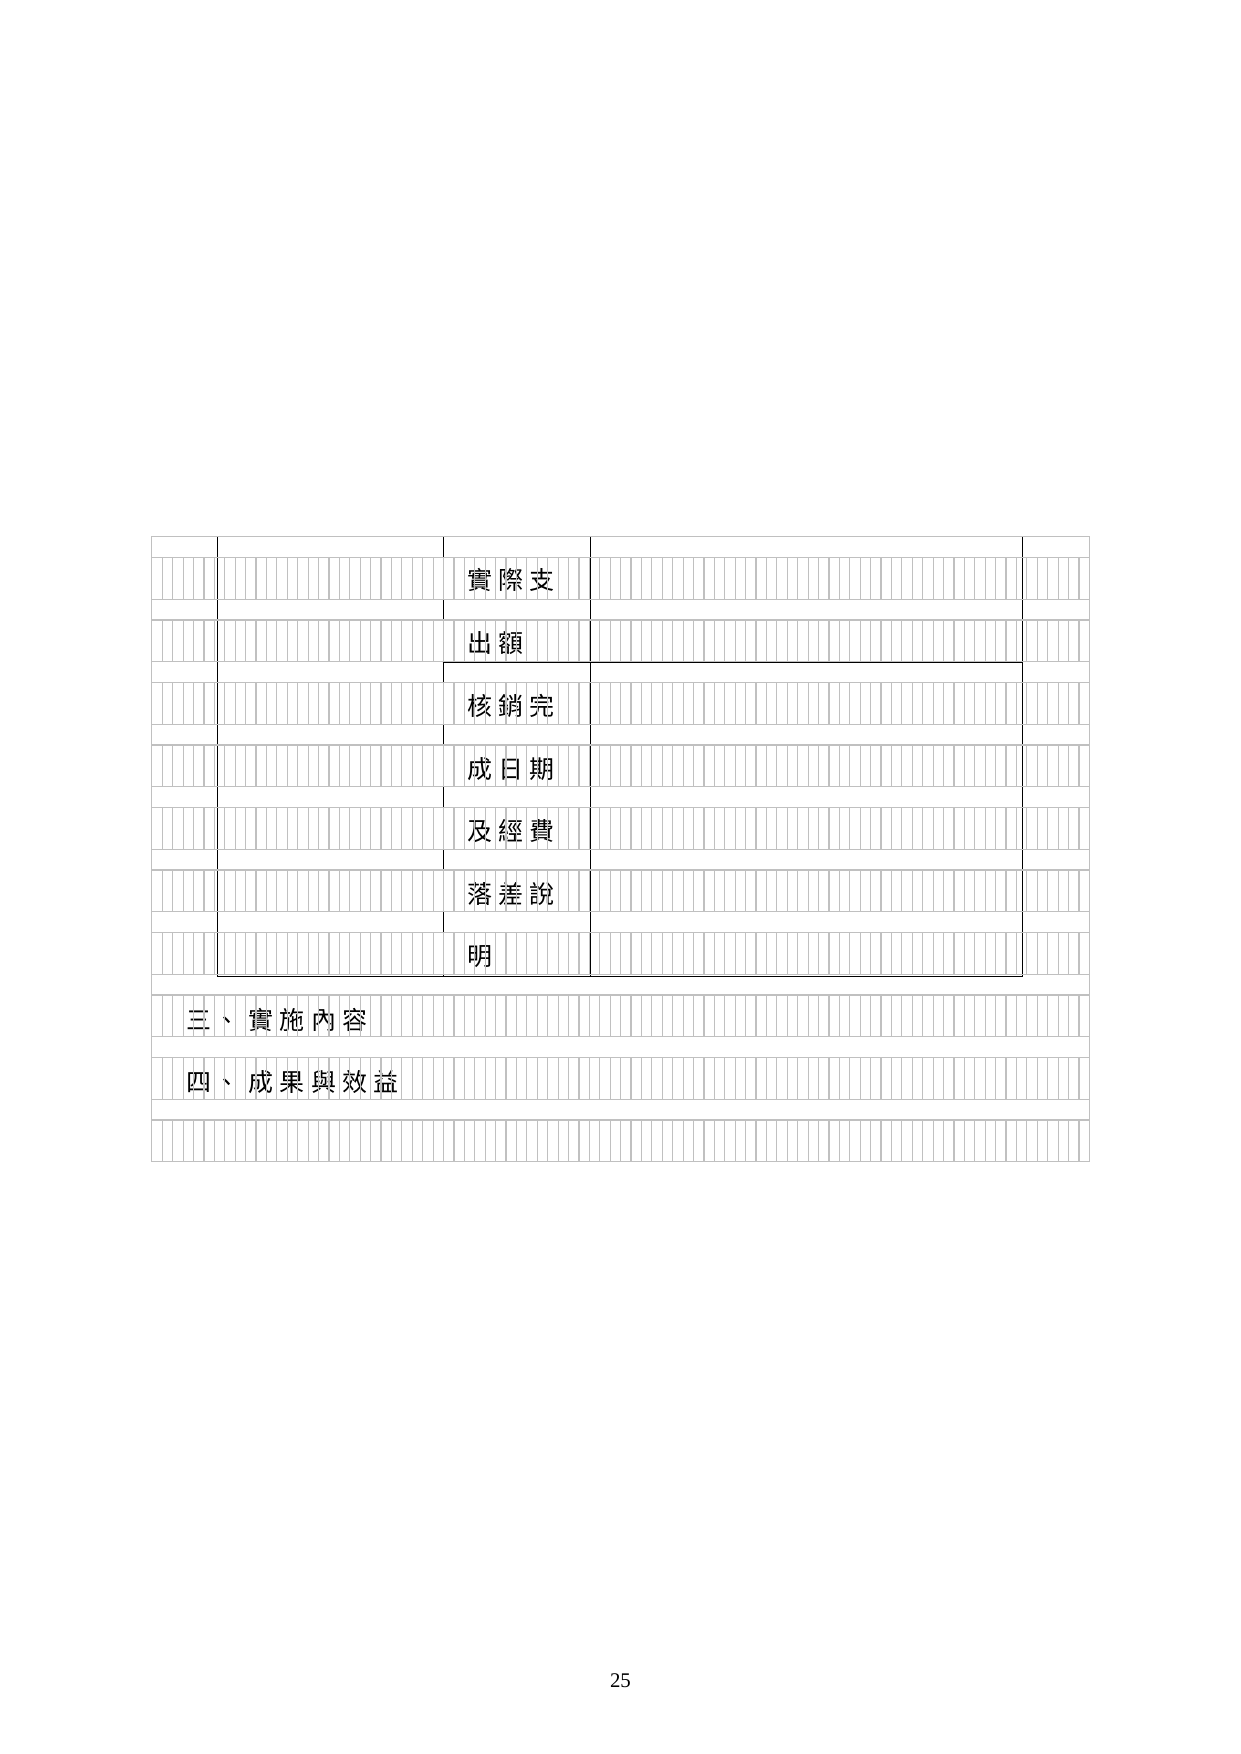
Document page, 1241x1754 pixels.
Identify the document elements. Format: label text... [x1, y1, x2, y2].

text 三、實施內容 [746, 996, 755, 1036]
table_cell (六)經費使用 [236, 558, 245, 599]
table_cell (六)經費使用 [392, 683, 401, 724]
table_cell [684, 621, 693, 661]
table_cell 核銷完成日期及經費落差說明 [444, 912, 590, 932]
text 四、成果與效益 [902, 1058, 912, 1099]
table_cell [850, 621, 860, 661]
table_cell [809, 933, 818, 974]
text 三、實施內容 [205, 996, 214, 1036]
table_cell [1007, 808, 1016, 849]
table_cell [673, 683, 683, 724]
table_cell [944, 933, 953, 974]
text 三、實施內容 [1017, 996, 1026, 1036]
table_cell [850, 933, 860, 974]
table_cell [986, 933, 995, 974]
text 三、實施內容 [642, 996, 651, 1036]
table_cell [591, 912, 1022, 932]
table_cell 實際支出額 [507, 579, 516, 599]
text 四、成果與效益 [965, 1058, 974, 1099]
text 四、成果與效益 [944, 1058, 953, 1099]
table_cell [1017, 746, 1022, 786]
table_cell [882, 933, 891, 974]
table_cell [830, 558, 839, 599]
table_cell 核銷完成日期及經費落差說明 [465, 871, 474, 911]
table_cell [955, 871, 964, 911]
table_cell [673, 933, 683, 974]
table_cell (六)經費使用 [298, 621, 308, 661]
text 三、實施內容 [663, 996, 672, 1036]
table_cell (六)經費使用 [402, 871, 412, 911]
table_cell 核銷完成日期及經費落差說明 [486, 746, 495, 786]
text 四、成果與效益 [559, 1058, 568, 1099]
table_cell [923, 933, 933, 974]
text 四、成果與效益 [538, 1058, 547, 1099]
text 三、實施內容 [944, 996, 953, 1036]
text 四、成果與效益 [923, 1058, 933, 1099]
text 四、成果與效益 [413, 1058, 422, 1099]
table_cell [632, 621, 641, 661]
table_cell [600, 683, 610, 724]
text 四、成果與效益 [861, 1058, 870, 1099]
table_cell (六)經費使用 [392, 808, 401, 849]
table_cell [934, 933, 943, 974]
text 三、實施內容 [652, 996, 662, 1036]
table_cell (六)經費使用 [319, 621, 328, 661]
table_cell [715, 558, 724, 599]
table_cell 核銷完成日期及經費落差說明 [538, 933, 547, 974]
table_cell 實際支出額 [455, 621, 464, 661]
table_cell [840, 808, 849, 849]
table_cell [746, 683, 755, 724]
table_cell 核銷完成日期及經費落差說明 [486, 808, 495, 849]
table_cell (六)經費使用 [319, 746, 328, 786]
table_cell (六)經費使用 [319, 683, 328, 724]
table_cell [777, 558, 787, 599]
text 三、實施內容 [798, 996, 808, 1036]
table_cell [736, 933, 745, 974]
table_cell [767, 871, 776, 911]
table_cell 核銷完成日期及經費落差說明 [580, 933, 589, 974]
table_cell 實際支出額 [580, 558, 589, 599]
table_cell [902, 808, 912, 849]
table_cell [882, 683, 891, 724]
table_cell (六)經費使用 [413, 621, 422, 661]
table_cell [955, 746, 964, 786]
table_cell [871, 621, 880, 661]
text 四、成果與效益 [1059, 1058, 1068, 1099]
table_cell 核銷完成日期及經費落差說明 [465, 746, 474, 786]
table_cell 核銷完成日期及經費落差說明 [548, 683, 558, 724]
text 四、成果與效益 [517, 1058, 526, 1099]
text 三、實施內容 [371, 996, 380, 1036]
table_cell [913, 746, 922, 786]
table_cell [996, 558, 1005, 599]
table_cell 核銷完成日期及經費落差說明 [444, 787, 590, 807]
table_cell [975, 746, 985, 786]
text 三、實施內容 [507, 996, 516, 1036]
table_cell (六)經費使用 [288, 933, 297, 974]
text 三、實施內容 [580, 996, 589, 1036]
table_cell (六)經費使用 [423, 746, 433, 786]
table_cell [944, 558, 953, 599]
table_cell (六)經費使用 [309, 621, 318, 661]
table_cell [611, 746, 620, 786]
table_cell 實際支出額 [517, 621, 526, 661]
table_cell (六)經費使用 [350, 683, 360, 724]
table_cell [996, 808, 1005, 849]
table_cell (六)經費使用 [277, 683, 287, 724]
table_cell [684, 558, 693, 599]
table_cell [923, 621, 933, 661]
table_cell [913, 621, 922, 661]
table_cell 實際支出額 [548, 621, 558, 661]
table_cell (六)經費使用 [402, 683, 412, 724]
table_cell (六)經費使用 [246, 683, 255, 724]
table_cell (六)經費使用 [246, 808, 255, 849]
table_cell [663, 621, 672, 661]
table_cell [746, 871, 755, 911]
table_cell [861, 621, 870, 661]
table_cell (六)經費使用 [298, 808, 308, 849]
table_cell (六)經費使用 [382, 683, 391, 724]
text 四、成果與效益 [361, 1058, 370, 1099]
table_cell (六)經費使用 [434, 871, 443, 911]
table_cell 核銷完成日期及經費落差說明 [569, 871, 578, 911]
table_cell [591, 725, 1022, 744]
table_cell (六)經費使用 [413, 871, 422, 911]
table_cell [777, 933, 787, 974]
table_cell [923, 746, 933, 786]
table_cell [840, 558, 849, 599]
table_cell (六)經費使用 [257, 683, 266, 724]
text 三、實施內容 [330, 996, 339, 1036]
text 三、實施內容 [246, 996, 255, 1036]
text 四、成果與效益 [767, 1058, 776, 1099]
table_cell (六)經費使用 [257, 808, 266, 849]
text 三、實施內容 [236, 996, 245, 1036]
table_cell [892, 871, 901, 911]
table_cell [684, 683, 693, 724]
table_cell [632, 933, 641, 974]
table_cell [996, 871, 1005, 911]
text 四、成果與效益 [475, 1058, 485, 1099]
table_cell [861, 933, 870, 974]
table_cell (六)經費使用 [350, 558, 360, 599]
table_cell [955, 808, 964, 849]
text 三、實施內容 [184, 996, 193, 1036]
table_cell [788, 933, 797, 974]
table_cell (六)經費使用 [246, 558, 255, 599]
table_cell [986, 808, 995, 849]
text 四、成果與效益 [694, 1058, 703, 1099]
table_cell [975, 683, 985, 724]
table_cell (六)經費使用 [413, 808, 422, 849]
text 四、成果與效益 [1017, 1058, 1026, 1099]
text 三、實施內容 [1069, 996, 1078, 1036]
table_cell 核銷完成日期及經費落差說明 [444, 725, 590, 744]
table_cell 核銷完成日期及經費落差說明 [455, 871, 464, 911]
table_cell 核銷完成日期及經費落差說明 [496, 933, 505, 974]
table_cell (六)經費使用 [361, 871, 370, 911]
text 三、實施內容 [840, 996, 849, 1036]
table_cell [715, 808, 724, 849]
table_cell 核銷完成日期及經費落差說明 [507, 808, 516, 840]
table_cell [746, 933, 755, 974]
text 四、成果與效益 [371, 1058, 380, 1099]
table_cell [944, 621, 953, 661]
table_cell (六)經費使用 [277, 871, 287, 911]
text 四、成果與效益 [715, 1058, 724, 1099]
table_cell [715, 746, 724, 786]
table_cell [705, 933, 714, 974]
table_cell [986, 558, 995, 599]
table_cell 實際支出額 [507, 558, 516, 578]
table_cell [788, 871, 797, 911]
text 三、實施內容 [621, 996, 630, 1036]
text 三、實施內容 [715, 996, 724, 1036]
table_cell [736, 808, 745, 849]
table_cell [767, 933, 776, 974]
table_cell (六)經費使用 [288, 746, 297, 786]
table_cell (六)經費使用 [319, 933, 328, 974]
table_cell [725, 871, 735, 911]
table_cell [934, 808, 943, 849]
text 四、成果與效益 [705, 1058, 714, 1099]
table_cell 核銷完成日期及經費落差說明 [496, 683, 505, 724]
table_cell [934, 558, 943, 599]
table_cell [892, 683, 901, 724]
text 四、成果與效益 [569, 1058, 578, 1099]
table_cell 實際支出額 [486, 558, 495, 599]
table_cell [913, 558, 922, 599]
table_cell [965, 621, 974, 661]
table_cell [1017, 621, 1022, 661]
table_cell (六)經費使用 [277, 746, 287, 786]
table_cell (六)經費使用 [309, 746, 318, 786]
text 三、實施內容 [600, 996, 610, 1036]
table_cell [955, 933, 964, 974]
table_cell [705, 871, 714, 911]
table_cell (六)經費使用 [218, 933, 224, 974]
table_cell (六)經費使用 [330, 621, 339, 661]
table_cell [591, 558, 599, 599]
table_cell (六)經費使用 [257, 558, 266, 599]
table_cell (六)經費使用 [330, 558, 339, 599]
table_cell [746, 808, 755, 849]
table_cell (六)經費使用 [267, 683, 276, 724]
table_cell [996, 933, 1005, 974]
table_cell [944, 808, 953, 849]
table_cell 核銷完成日期及經費落差說明 [580, 808, 589, 849]
table_cell (六)經費使用 [392, 933, 401, 974]
table_cell (六)經費使用 [340, 808, 349, 849]
text 三、實施內容 [725, 996, 735, 1036]
table_cell [934, 871, 943, 911]
table_cell (六)經費使用 [218, 621, 224, 661]
table_cell [975, 933, 985, 974]
text 四、成果與效益 [871, 1058, 880, 1099]
text 四、成果與效益 [382, 1058, 391, 1075]
table_cell [871, 808, 880, 849]
table_cell [1007, 871, 1016, 911]
text 四、成果與效益 [257, 1058, 266, 1074]
table_cell [986, 683, 995, 724]
table_cell (六)經費使用 [350, 621, 360, 661]
table_cell 核銷完成日期及經費落差說明 [569, 683, 578, 724]
table_cell (六)經費使用 [236, 808, 245, 849]
text 四、成果與效益 [996, 1058, 1005, 1099]
table_cell 核銷完成日期及經費落差說明 [465, 933, 474, 974]
table_cell (六)經費使用 [423, 871, 433, 911]
text 四、成果與效益 [319, 1058, 328, 1085]
table_cell [652, 558, 662, 599]
table_cell 實際支出額 [444, 558, 453, 599]
table_cell 核銷完成日期及經費落差說明 [507, 933, 516, 974]
table_cell [840, 746, 849, 786]
table_cell (六)經費使用 [218, 850, 443, 869]
table_cell [882, 746, 891, 786]
table_cell (六)經費使用 [225, 683, 235, 724]
table_cell (六)經費使用 [361, 933, 370, 974]
text 四、成果與效益 [788, 1058, 797, 1099]
table_cell [694, 621, 703, 661]
table_cell [642, 621, 651, 661]
table_cell (六)經費使用 [350, 933, 360, 974]
text 三、實施內容 [819, 996, 828, 1036]
table_cell (六)經費使用 [309, 871, 318, 911]
table_cell (六)經費使用 [371, 558, 380, 599]
table_cell [996, 746, 1005, 786]
table_cell [861, 808, 870, 849]
table_cell [694, 933, 703, 974]
table_cell (六)經費使用 [350, 871, 360, 911]
text 四、成果與效益 [298, 1058, 308, 1099]
table_cell [632, 808, 641, 849]
table_cell 實際支出額 [496, 558, 505, 599]
text 三、實施內容 [1007, 996, 1016, 1036]
table_cell [788, 808, 797, 849]
text 四、成果與效益 [465, 1058, 474, 1099]
table_cell (六)經費使用 [225, 621, 235, 661]
table_cell 實際支出額 [475, 558, 485, 570]
table_cell [591, 621, 599, 661]
table_cell (六)經費使用 [225, 933, 235, 974]
table_cell [923, 558, 933, 599]
table_cell [715, 621, 724, 661]
table_cell [913, 808, 922, 849]
table_cell [871, 933, 880, 974]
table_cell [882, 808, 891, 849]
table_cell (六)經費使用 [277, 933, 287, 974]
text 三、實施內容 [340, 996, 349, 1036]
text 三、實施內容 [767, 996, 776, 1036]
text 三、實施內容 [486, 996, 495, 1036]
table_cell [986, 746, 995, 786]
table_cell [830, 933, 839, 974]
text 四、成果與效益 [434, 1058, 443, 1099]
text 三、實施內容 [882, 996, 891, 1036]
table_cell 實際支出額 [507, 621, 516, 661]
table_cell [642, 933, 651, 974]
table_cell (六)經費使用 [371, 808, 380, 849]
table_cell [1007, 558, 1016, 599]
table_cell (六)經費使用 [340, 558, 349, 599]
table_cell [725, 933, 735, 974]
table_cell (六)經費使用 [225, 808, 235, 849]
text 四、成果與效益 [309, 1058, 318, 1099]
table_cell [777, 621, 787, 661]
text 四、成果與效益 [330, 1058, 339, 1099]
table_cell 實際支出額 [465, 558, 474, 599]
table_cell (六)經費使用 [434, 746, 443, 786]
table_cell [611, 808, 620, 849]
table_cell 實際支出額 [455, 558, 464, 599]
table_cell 實際支出額 [444, 537, 590, 557]
text 四、成果與效益 [934, 1058, 943, 1099]
text 三、實施內容 [496, 996, 505, 1036]
table_cell 實際支出額 [580, 621, 589, 661]
table_cell 核銷完成日期及經費落差說明 [486, 933, 495, 974]
table_cell 核銷完成日期及經費落差說明 [455, 683, 464, 724]
table_cell [757, 621, 766, 661]
text 三、實施內容 [309, 996, 318, 1036]
table_cell [809, 871, 818, 911]
table_cell [923, 808, 933, 849]
text 四、成果與效益 [632, 1058, 641, 1099]
table_cell 核銷完成日期及經費落差說明 [527, 746, 537, 786]
table_cell 核銷完成日期及經費落差說明 [517, 746, 526, 786]
table_cell (六)經費使用 [218, 808, 224, 849]
table_cell 實際支出額 [538, 621, 547, 661]
table_cell 核銷完成日期及經費落差說明 [444, 663, 590, 682]
table_cell (六)經費使用 [298, 683, 308, 724]
table_cell [882, 871, 891, 911]
table_cell [746, 558, 755, 599]
table_cell 核銷完成日期及經費落差說明 [559, 746, 568, 786]
table_cell [986, 871, 995, 911]
text 四、成果與效益 [236, 1058, 245, 1099]
text 四、成果與效益 [777, 1058, 787, 1099]
text 三、實施內容 [538, 996, 547, 1036]
table_cell [975, 808, 985, 849]
table_cell 實際支出額 [569, 558, 578, 599]
table_cell [673, 808, 683, 849]
table_cell [663, 746, 672, 786]
table_cell [965, 683, 974, 724]
text 四、成果與效益 [507, 1058, 516, 1099]
table_cell [871, 746, 880, 786]
table_cell (六)經費使用 [361, 621, 370, 661]
table_cell [955, 558, 964, 599]
table_cell [819, 746, 828, 786]
table_cell 核銷完成日期及經費落差說明 [569, 746, 578, 786]
table_cell 核銷完成日期及經費落差說明 [444, 871, 453, 911]
table_cell [591, 871, 599, 911]
text 三、實施內容 [902, 996, 912, 1036]
table_cell (六)經費使用 [330, 808, 339, 849]
table_cell [809, 621, 818, 661]
text 三、實施內容 [288, 996, 297, 1036]
text 四、成果與效益 [975, 1058, 985, 1099]
table_cell [996, 683, 1005, 724]
text 四、成果與效益 [892, 1058, 901, 1099]
table_cell [715, 683, 724, 724]
table_cell (六)經費使用 [402, 746, 412, 786]
table_cell (六)經費使用 [382, 746, 391, 786]
text 四、成果與效益 [746, 1058, 755, 1099]
table_cell (六)經費使用 [402, 808, 412, 849]
table_cell 實際支出額 [486, 621, 495, 661]
table_cell [632, 683, 641, 724]
table_cell 實際支出額 [548, 558, 558, 599]
table_cell 核銷完成日期及經費落差說明 [527, 808, 537, 849]
table_cell 核銷完成日期及經費落差說明 [475, 683, 485, 724]
table_cell [840, 683, 849, 724]
table_cell [591, 537, 1022, 557]
table_cell [673, 871, 683, 911]
text 三、實施內容 [423, 996, 433, 1036]
table_cell (六)經費使用 [236, 621, 245, 661]
table_cell (六)經費使用 [236, 683, 245, 724]
table_cell [767, 558, 776, 599]
table_cell (六)經費使用 [402, 621, 412, 661]
table_cell [600, 808, 610, 849]
text 三、實施內容 [444, 996, 453, 1036]
table_cell [757, 933, 766, 974]
table_cell [757, 871, 766, 911]
text 四、成果與效益 [600, 1058, 610, 1099]
table_cell 實際支出額 [475, 588, 485, 599]
table_cell [955, 683, 964, 724]
text 三、實施內容 [402, 996, 412, 1036]
table_cell [591, 663, 1022, 682]
table_cell 實際支出額 [475, 621, 485, 640]
table_cell [684, 746, 693, 786]
table_cell [819, 683, 828, 724]
text 三、實施內容 [830, 996, 839, 1036]
table_cell [902, 683, 912, 724]
table_cell [600, 621, 610, 661]
table_cell [944, 683, 953, 724]
table_cell 核銷完成日期及經費落差說明 [475, 933, 485, 965]
table_cell (六)經費使用 [246, 621, 255, 661]
table_cell 核銷完成日期及經費落差說明 [444, 808, 453, 849]
table_cell [652, 683, 662, 724]
text 三、實施內容 [361, 996, 370, 1036]
table_cell (六)經費使用 [434, 683, 443, 724]
table_cell [861, 746, 870, 786]
table_cell (六)經費使用 [218, 558, 224, 599]
table_cell [892, 621, 901, 661]
table_cell [705, 558, 714, 599]
table_cell [621, 621, 630, 661]
table_cell 核銷完成日期及經費落差說明 [527, 871, 537, 911]
table_cell 核銷完成日期及經費落差說明 [538, 746, 547, 778]
table_cell [840, 621, 849, 661]
text 四、成果與效益 [590, 1058, 599, 1099]
table_cell 核銷完成日期及經費落差說明 [496, 871, 505, 911]
table_cell (六)經費使用 [218, 725, 443, 744]
table_cell (六)經費使用 [371, 933, 380, 974]
text 三、實施內容 [590, 996, 599, 1036]
table_cell [642, 871, 651, 911]
table_cell (六)經費使用 [218, 746, 224, 786]
table_cell [965, 808, 974, 849]
table_cell 核銷完成日期及經費落差說明 [548, 871, 558, 911]
text 四、成果與效益 [840, 1058, 849, 1099]
table_cell [591, 787, 1022, 807]
table_cell (六)經費使用 [392, 871, 401, 911]
table_cell 核銷完成日期及經費落差說明 [486, 871, 495, 911]
table_cell (六)經費使用 [319, 558, 328, 599]
table_cell (六)經費使用 [257, 621, 266, 661]
text 四、成果與效益 [663, 1058, 672, 1099]
table_cell [892, 746, 901, 786]
table_cell [819, 621, 828, 661]
table_cell (六)經費使用 [423, 621, 433, 661]
table_cell (六)經費使用 [392, 558, 401, 599]
table_cell 實際支出額 [559, 558, 568, 599]
table_cell [725, 558, 735, 599]
table_cell [673, 558, 683, 599]
table_cell (六)經費使用 [350, 808, 360, 849]
table_cell [798, 683, 808, 724]
table_cell 核銷完成日期及經費落差說明 [496, 746, 505, 786]
table_cell (六)經費使用 [340, 621, 349, 661]
table_cell 實際支出額 [465, 621, 474, 661]
text 四、成果與效益 [1007, 1058, 1016, 1099]
table_cell 核銷完成日期及經費落差說明 [465, 683, 474, 724]
table_cell (六)經費使用 [225, 871, 235, 911]
table_cell [600, 558, 610, 599]
table_cell (六)經費使用 [288, 808, 297, 849]
table_cell [642, 746, 651, 786]
table_cell [767, 808, 776, 849]
table_cell [736, 683, 745, 724]
table_cell [1017, 683, 1022, 724]
table_cell [767, 746, 776, 786]
table_cell [725, 746, 735, 786]
text 四、成果與效益 [392, 1058, 401, 1099]
table_cell [788, 746, 797, 786]
table_cell 核銷完成日期及經費落差說明 [559, 808, 568, 849]
table_cell [663, 808, 672, 849]
table_cell (六)經費使用 [434, 933, 443, 974]
table_cell [715, 871, 724, 911]
table_cell (六)經費使用 [225, 558, 235, 599]
table_cell [1007, 683, 1016, 724]
table_cell [913, 683, 922, 724]
table_cell 實際支出額 [527, 621, 537, 661]
table_cell [591, 683, 599, 724]
table_cell [611, 683, 620, 724]
table_cell (六)經費使用 [413, 933, 422, 974]
text 四、成果與效益 [1027, 1058, 1037, 1099]
table_cell [652, 933, 662, 974]
table_cell [621, 808, 630, 849]
table_cell [830, 871, 839, 911]
text 三、實施內容 [298, 996, 308, 1036]
table_cell [652, 871, 662, 911]
text 四、成果與效益 [1048, 1058, 1058, 1099]
table_cell [684, 871, 693, 911]
table_cell (六)經費使用 [267, 933, 276, 974]
table_cell 核銷完成日期及經費落差說明 [569, 933, 578, 974]
table_cell [892, 808, 901, 849]
text 四、成果與效益 [527, 1058, 537, 1099]
table_cell 核銷完成日期及經費落差說明 [580, 746, 589, 786]
table_cell [663, 871, 672, 911]
table_cell (六)經費使用 [371, 746, 380, 786]
table_cell 實際支出額 [538, 587, 547, 599]
table_cell (六)經費使用 [371, 621, 380, 661]
text 三、實施內容 [569, 996, 578, 1036]
table_cell [621, 746, 630, 786]
table_cell [965, 558, 974, 599]
table_cell [611, 621, 620, 661]
table_cell [736, 558, 745, 599]
text 三、實施內容 [319, 996, 328, 1014]
table_cell (六)經費使用 [277, 808, 287, 849]
text 三、實施內容 [892, 996, 901, 1036]
text 三、實施內容 [705, 996, 714, 1036]
table_cell [1007, 746, 1016, 786]
table_cell (六)經費使用 [434, 808, 443, 849]
text 三、實施內容 [465, 996, 474, 1036]
table_cell [923, 871, 933, 911]
text 四、成果與效益 [455, 1058, 464, 1099]
table_cell 核銷完成日期及經費落差說明 [465, 808, 474, 849]
text 四、成果與效益 [736, 1058, 745, 1099]
table_cell 核銷完成日期及經費落差說明 [517, 871, 526, 911]
text 三、實施內容 [1038, 996, 1047, 1036]
text 四、成果與效益 [652, 1058, 662, 1099]
table_cell (六)經費使用 [319, 808, 328, 849]
table_cell (六)經費使用 [236, 933, 245, 974]
text 三、實施內容 [965, 996, 974, 1036]
table_cell [746, 746, 755, 786]
table_cell [986, 621, 995, 661]
table_cell [611, 933, 620, 974]
text 三、實施內容 [996, 996, 1005, 1036]
text 四、成果與效益 [642, 1058, 651, 1099]
text 四、成果與效益 [1038, 1058, 1047, 1099]
text 三、實施內容 [382, 996, 391, 1036]
table_cell (六)經費使用 [392, 621, 401, 661]
table_cell [1007, 621, 1016, 661]
table_cell (六)經費使用 [382, 558, 391, 599]
table_cell [892, 933, 901, 974]
table_cell [913, 871, 922, 911]
table_cell [684, 808, 693, 849]
table_cell (六)經費使用 [236, 746, 245, 786]
table_cell [705, 808, 714, 849]
table_cell [591, 600, 1022, 619]
table_cell [819, 558, 828, 599]
table_cell (六)經費使用 [330, 683, 339, 724]
table_cell [591, 808, 599, 849]
text 四、成果與效益 [913, 1058, 922, 1099]
text 三、實施內容 [434, 996, 443, 1036]
text 四、成果與效益 [580, 1058, 589, 1099]
table_cell [840, 933, 849, 974]
table_cell [975, 871, 985, 911]
table_cell (六)經費使用 [423, 933, 433, 974]
table_cell (六)經費使用 [218, 912, 443, 932]
text 四、成果與效益 [257, 1076, 266, 1099]
table_cell (六)經費使用 [267, 746, 276, 786]
table_cell [621, 558, 630, 599]
table_cell [652, 746, 662, 786]
table_cell [830, 621, 839, 661]
table_cell (六)經費使用 [340, 871, 349, 911]
table_cell [965, 871, 974, 911]
table_cell (六)經費使用 [288, 621, 297, 661]
text 四、成果與效益 [205, 1058, 214, 1099]
text 四、成果與效益 [548, 1058, 558, 1099]
table_cell 核銷完成日期及經費落差說明 [486, 683, 495, 724]
table_cell (六)經費使用 [361, 683, 370, 724]
table_cell (六)經費使用 [319, 871, 328, 911]
table_cell 核銷完成日期及經費落差說明 [455, 746, 464, 786]
table_cell 實際支出額 [527, 558, 537, 599]
table_cell (六)經費使用 [298, 871, 308, 911]
text 四、成果與效益 [402, 1058, 412, 1099]
table_cell [902, 558, 912, 599]
table_cell (六)經費使用 [218, 662, 443, 682]
table_cell [913, 933, 922, 974]
table_cell [975, 621, 985, 661]
table_cell (六)經費使用 [267, 871, 276, 911]
table_cell (六)經費使用 [267, 558, 276, 599]
table_cell [819, 871, 828, 911]
table_cell [934, 683, 943, 724]
table_cell [850, 683, 860, 724]
table_cell [1017, 558, 1022, 599]
table_cell 核銷完成日期及經費落差說明 [559, 933, 568, 974]
table_cell (六)經費使用 [371, 683, 380, 724]
text 三、實施內容 [871, 996, 880, 1036]
table_cell [809, 683, 818, 724]
table_cell (六)經費使用 [423, 683, 433, 724]
table_cell [798, 746, 808, 786]
table_cell [725, 621, 735, 661]
table_cell [777, 871, 787, 911]
table_cell [788, 558, 797, 599]
table_cell [663, 558, 672, 599]
table_cell [1017, 933, 1022, 974]
table_cell [830, 808, 839, 849]
text 三、實施內容 [548, 996, 558, 1036]
table_cell (六)經費使用 [288, 683, 297, 724]
table_cell 核銷完成日期及經費落差說明 [559, 871, 568, 911]
text 三、實施內容 [527, 996, 537, 1036]
table_cell [850, 558, 860, 599]
table_cell (六)經費使用 [288, 558, 297, 599]
table_cell [944, 871, 953, 911]
text 四、成果與效益 [725, 1058, 735, 1099]
table_cell 核銷完成日期及經費落差說明 [496, 808, 505, 849]
text 四、成果與效益 [246, 1058, 255, 1099]
text 四、成果與效益 [757, 1058, 766, 1099]
table_cell 核銷完成日期及經費落差說明 [517, 683, 526, 724]
table_cell [663, 683, 672, 724]
table_cell (六)經費使用 [361, 808, 370, 849]
table_cell [788, 621, 797, 661]
table_cell (六)經費使用 [277, 621, 287, 661]
text 四、成果與效益 [267, 1058, 276, 1099]
table_cell 實際支出額 [538, 558, 547, 572]
table_cell 核銷完成日期及經費落差說明 [517, 808, 526, 849]
table_cell [694, 746, 703, 786]
table_cell (六)經費使用 [423, 558, 433, 599]
table_cell [923, 683, 933, 724]
table_cell [902, 933, 912, 974]
text 三、實施內容 [413, 996, 422, 1036]
table_cell [861, 683, 870, 724]
table_cell (六)經費使用 [246, 746, 255, 786]
table_cell [757, 808, 766, 849]
table_cell [788, 683, 797, 724]
text 四、成果與效益 [809, 1058, 818, 1099]
text 三、實施內容 [736, 996, 745, 1036]
table_cell (六)經費使用 [413, 746, 422, 786]
table_cell [725, 808, 735, 849]
text 四、成果與效益 [340, 1058, 349, 1099]
text 三、實施內容 [319, 1017, 328, 1036]
text 四、成果與效益 [215, 1058, 224, 1099]
table_cell [642, 808, 651, 849]
table_cell [652, 621, 662, 661]
table_cell 核銷完成日期及經費落差說明 [455, 808, 464, 849]
text 三、實施內容 [517, 996, 526, 1036]
table_cell 實際支出額 [444, 600, 590, 619]
table_cell (六)經費使用 [218, 537, 443, 557]
table_cell [882, 621, 891, 661]
table_cell (六)經費使用 [309, 933, 318, 974]
table_cell [819, 933, 828, 974]
table_cell [871, 683, 880, 724]
table_cell 核銷完成日期及經費落差說明 [517, 933, 526, 974]
table_cell (六)經費使用 [330, 746, 339, 786]
table_cell [621, 683, 630, 724]
table_cell [591, 850, 1022, 869]
text 四、成果與效益 [277, 1058, 287, 1099]
text 四、成果與效益 [225, 1058, 235, 1099]
table_cell [798, 933, 808, 974]
text 三、實施內容 [757, 996, 766, 1036]
table_cell [736, 871, 745, 911]
table_cell [840, 871, 849, 911]
text 三、實施內容 [181, 977, 1089, 994]
table_cell (六)經費使用 [298, 558, 308, 599]
text 三、實施內容 [975, 996, 985, 1036]
text 三、實施內容 [955, 996, 964, 1036]
table_cell [684, 933, 693, 974]
table_cell [902, 746, 912, 786]
text 四、成果與效益 [181, 1039, 1089, 1057]
table_cell (六)經費使用 [218, 787, 443, 807]
table_cell (六)經費使用 [218, 871, 224, 911]
text 三、實施內容 [809, 996, 818, 1036]
text 三、實施內容 [861, 996, 870, 1036]
table_cell (六)經費使用 [309, 808, 318, 849]
table_cell (六)經費使用 [382, 933, 391, 974]
text 三、實施內容 [194, 996, 203, 1010]
table_cell (六)經費使用 [392, 746, 401, 786]
table_cell [673, 746, 683, 786]
table_cell 核銷完成日期及經費落差說明 [455, 933, 464, 974]
table_cell 核銷完成日期及經費落差說明 [548, 808, 558, 849]
table_cell [705, 746, 714, 786]
table_cell [892, 558, 901, 599]
text 三、實施內容 [673, 996, 683, 1036]
table_cell [767, 621, 776, 661]
table_cell 核銷完成日期及經費落差說明 [548, 933, 558, 974]
table_cell (六)經費使用 [298, 746, 308, 786]
table_cell (六)經費使用 [246, 933, 255, 974]
table_cell (六)經費使用 [330, 871, 339, 911]
table_cell 核銷完成日期及經費落差說明 [559, 683, 568, 724]
table_cell 核銷完成日期及經費落差說明 [444, 933, 453, 974]
table_cell (六)經費使用 [309, 683, 318, 724]
table_cell [871, 558, 880, 599]
table_cell [632, 746, 641, 786]
table_cell [600, 933, 610, 974]
table_cell [767, 683, 776, 724]
text 四、成果與效益 [684, 1058, 693, 1099]
text 三、實施內容 [225, 996, 235, 1036]
table_cell 核銷完成日期及經費落差說明 [507, 683, 516, 724]
text 四、成果與效益 [444, 1058, 453, 1099]
text 三、實施內容 [1080, 996, 1089, 1036]
table_cell [902, 621, 912, 661]
table_cell 核銷完成日期及經費落差說明 [548, 746, 558, 786]
table_cell [934, 746, 943, 786]
table_cell [694, 558, 703, 599]
table_cell [955, 621, 964, 661]
table_cell (六)經費使用 [382, 871, 391, 911]
text 三、實施內容 [350, 996, 360, 1010]
table_cell 核銷完成日期及經費落差說明 [527, 683, 537, 724]
text 三、實施內容 [475, 996, 485, 1036]
text 四、成果與效益 [798, 1058, 808, 1099]
table_cell 核銷完成日期及經費落差說明 [527, 933, 537, 974]
table_cell [809, 808, 818, 849]
table_cell (六)經費使用 [382, 621, 391, 661]
table_cell (六)經費使用 [423, 808, 433, 849]
table_cell (六)經費使用 [267, 808, 276, 849]
table_cell (六)經費使用 [413, 683, 422, 724]
text 四、成果與效益 [350, 1058, 360, 1099]
table_cell (六)經費使用 [225, 746, 235, 786]
table_cell [1007, 933, 1016, 974]
text 三、實施內容 [850, 996, 860, 1036]
text 三、實施內容 [694, 996, 703, 1036]
table_cell (六)經費使用 [350, 746, 360, 786]
text 四、成果與效益 [423, 1058, 433, 1099]
table_cell 核銷完成日期及經費落差說明 [444, 746, 453, 786]
table_cell [1017, 808, 1022, 849]
table_cell [746, 621, 755, 661]
table_cell 實際支出額 [569, 621, 578, 661]
table_cell [965, 746, 974, 786]
table_cell [871, 871, 880, 911]
table_cell [1017, 871, 1022, 911]
table_cell [600, 871, 610, 911]
table_cell (六)經費使用 [340, 746, 349, 786]
text 四、成果與效益 [621, 1058, 630, 1099]
table_cell (六)經費使用 [340, 933, 349, 974]
table_cell [736, 621, 745, 661]
table_cell [663, 933, 672, 974]
text 三、實施內容 [788, 996, 797, 1036]
table_cell [944, 746, 953, 786]
table_cell (六)經費使用 [257, 933, 266, 974]
table_cell [736, 746, 745, 786]
table_cell 實際支出額 [496, 621, 505, 661]
table_cell (六)經費使用 [246, 871, 255, 911]
text 三、實施內容 [986, 996, 995, 1036]
table_cell (六)經費使用 [402, 558, 412, 599]
text 三、實施內容 [923, 996, 933, 1036]
table_cell (六)經費使用 [361, 746, 370, 786]
text 四、成果與效益 [819, 1058, 828, 1099]
table_cell (六)經費使用 [218, 600, 443, 619]
text 四、成果與效益 [1080, 1058, 1089, 1099]
table_cell [996, 621, 1005, 661]
table_cell (六)經費使用 [434, 621, 443, 661]
table_cell [600, 746, 610, 786]
table_cell [902, 871, 912, 911]
table_cell (六)經費使用 [361, 558, 370, 599]
table_cell [850, 871, 860, 911]
text 三、實施內容 [257, 996, 266, 1010]
text 三、實施內容 [632, 996, 641, 1036]
table_cell [591, 933, 599, 974]
table_cell [830, 746, 839, 786]
table_cell [830, 683, 839, 724]
text 三、實施內容 [215, 996, 224, 1036]
text 三、實施內容 [913, 996, 922, 1036]
table_cell [715, 933, 724, 974]
table_cell [725, 683, 735, 724]
text 四、成果與效益 [882, 1058, 891, 1099]
table_cell (六)經費使用 [413, 558, 422, 599]
text 三、實施內容 [611, 996, 620, 1036]
table_cell 實際支出額 [559, 621, 568, 661]
table_cell [965, 933, 974, 974]
table_cell [705, 621, 714, 661]
text 四、成果與效益 [496, 1058, 505, 1099]
text 三、實施內容 [392, 996, 401, 1036]
table_cell [705, 683, 714, 724]
table_cell [861, 558, 870, 599]
text 四、成果與效益 [1069, 1058, 1078, 1099]
table_cell (六)經費使用 [257, 746, 266, 786]
table_cell 實際支出額 [517, 558, 526, 599]
text 四、成果與效益 [611, 1058, 620, 1099]
text 四、成果與效益 [850, 1058, 860, 1099]
table_cell (六)經費使用 [218, 683, 224, 724]
table_cell [591, 746, 599, 786]
table_cell [777, 683, 787, 724]
text 四、成果與效益 [955, 1058, 964, 1099]
table_cell [694, 871, 703, 911]
table_cell (六)經費使用 [340, 683, 349, 724]
text 四、成果與效益 [184, 1058, 193, 1099]
table_cell [621, 871, 630, 911]
table_cell [798, 621, 808, 661]
text 三、實施內容 [559, 996, 568, 1036]
text 四、成果與效益 [986, 1058, 995, 1099]
table_cell [621, 933, 630, 974]
text 三、實施內容 [455, 996, 464, 1036]
table_cell 核銷完成日期及經費落差說明 [580, 871, 589, 911]
table_cell [757, 683, 766, 724]
table_cell 核銷完成日期及經費落差說明 [444, 850, 590, 869]
table_cell [850, 808, 860, 849]
table_cell [673, 621, 683, 661]
table_cell [934, 621, 943, 661]
table_cell (六)經費使用 [257, 871, 266, 911]
text 四、成果與效益 [486, 1058, 495, 1099]
table_cell [652, 808, 662, 849]
table_cell [611, 558, 620, 599]
text 三、實施內容 [934, 996, 943, 1036]
text 四、成果與效益 [673, 1058, 683, 1099]
table_cell 核銷完成日期及經費落差說明 [569, 808, 578, 849]
table_cell [798, 558, 808, 599]
table_cell 實際支出額 [444, 621, 453, 661]
table_cell (六)經費使用 [330, 933, 339, 974]
text 三、實施內容 [1048, 996, 1058, 1036]
table_cell [632, 558, 641, 599]
table_cell [757, 558, 766, 599]
text 三、實施內容 [777, 996, 787, 1036]
text 三、實施內容 [684, 996, 693, 1036]
table_cell [642, 683, 651, 724]
table_cell 核銷完成日期及經費落差說明 [538, 871, 547, 911]
table_cell (六)經費使用 [382, 808, 391, 849]
table_cell [777, 746, 787, 786]
table_cell (六)經費使用 [402, 933, 412, 974]
table_cell 核銷完成日期及經費落差說明 [444, 683, 453, 724]
table_cell [777, 808, 787, 849]
table_cell [882, 558, 891, 599]
table_cell [809, 558, 818, 599]
table_cell [809, 746, 818, 786]
table_cell (六)經費使用 [371, 871, 380, 911]
table_cell [611, 871, 620, 911]
table_cell [861, 871, 870, 911]
text 四、成果與效益 [830, 1058, 839, 1099]
text 三、實施內容 [277, 996, 287, 1036]
table_cell [642, 558, 651, 599]
table_cell (六)經費使用 [288, 871, 297, 911]
table_cell [975, 558, 985, 599]
table_cell [757, 746, 766, 786]
table_cell (六)經費使用 [309, 558, 318, 599]
text 三、實施內容 [1059, 996, 1068, 1036]
table_cell (六)經費使用 [236, 871, 245, 911]
table_cell (六)經費使用 [277, 558, 287, 599]
table_cell [819, 808, 828, 849]
table_cell [798, 808, 808, 849]
text 三、實施內容 [267, 996, 276, 1036]
table_cell [798, 871, 808, 911]
table_cell [632, 871, 641, 911]
table_cell (六)經費使用 [434, 558, 443, 599]
table_cell 核銷完成日期及經費落差說明 [580, 683, 589, 724]
table_cell [694, 683, 703, 724]
table_cell [850, 746, 860, 786]
table_cell (六)經費使用 [267, 621, 276, 661]
text 三、實施內容 [1027, 996, 1037, 1036]
table_cell (六)經費使用 [298, 933, 308, 974]
table_cell [694, 808, 703, 849]
